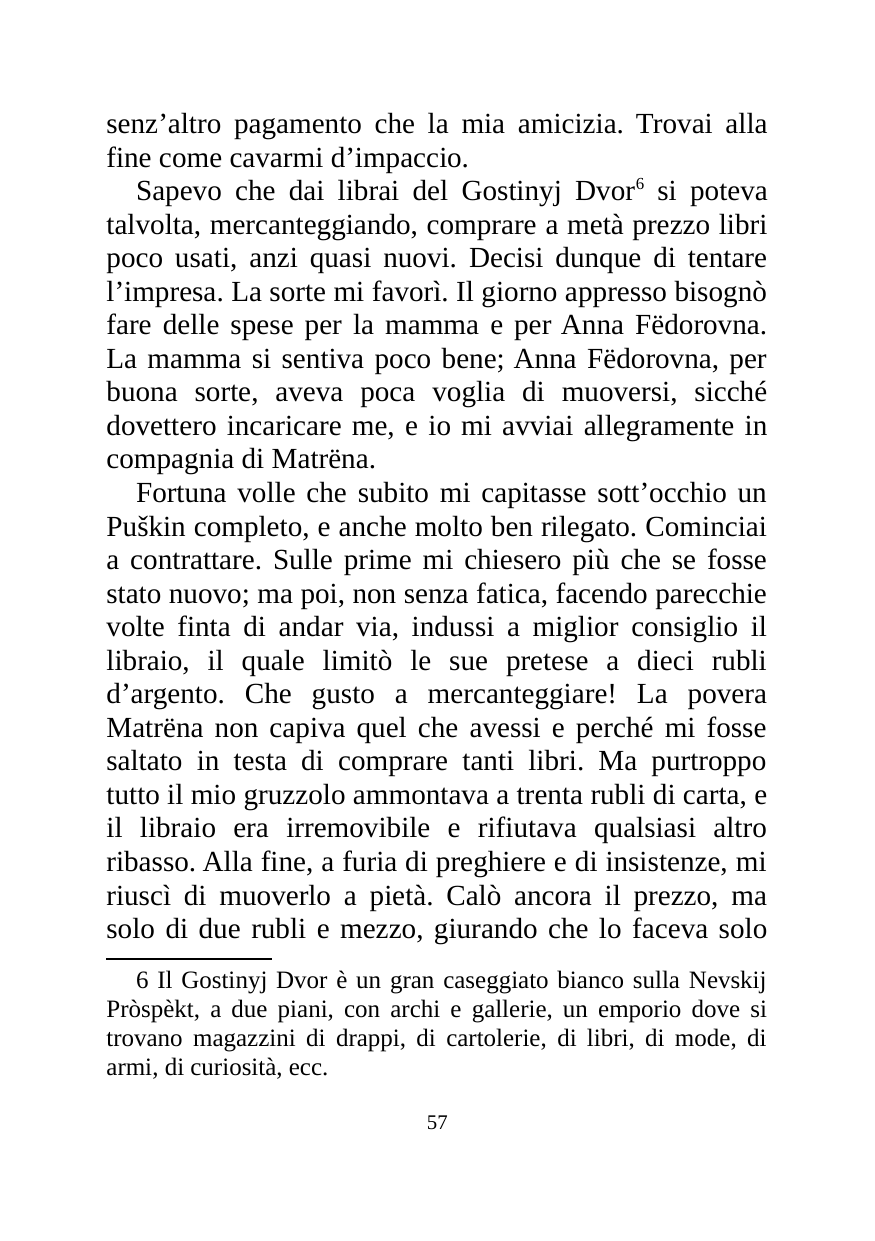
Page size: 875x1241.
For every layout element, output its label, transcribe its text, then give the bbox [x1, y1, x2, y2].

text Sapevo che dai librai del Gostinyj Dvor si poteva talvolta, mercanteggiando, comprare a metà prezzo libri poco usati, anzi quasi nuovi. Decisi dunque di tentare l’impresa. La sorte mi favorì. Il giorno appresso bisognò fare delle spese per la mamma e per Anna Fëdorovna. La mamma si sentiva poco bene; Anna Fëdorovna, per buona sorte, aveva poca voglia di muoversi, sicché dovettero incaricare me, e io mi avviai allegramente in compagnia di Matrëna. [106, 173, 768, 475]
text Fortuna volle che subito mi capitasse sott’occhio un Puškin completo, e anche molto ben rilegato. Cominciai a contrattare. Sulle prime mi chiesero più che se fosse stato nuovo; ma poi, non senza fatica, facendo parecchie volte finta di andar via, indussi a miglior consiglio il libraio, il quale limitò le sue pretese a dieci rubli d’argento. Che gusto a mercanteggiare! La povera Matrëna non capiva quel che avessi e perché mi fosse saltato in testa di comprare tanti libri. Ma purtroppo tutto il mio gruzzolo ammontava a trenta rubli di carta, e il libraio era irremovibile e rifiutava qualsiasi altro ribasso. Alla fine, a furia di preghiere e di insistenze, mi riuscì di muoverlo a pietà. Calò ancora il prezzo, ma solo di due rubli e mezzo, giurando che lo faceva solo [106, 475, 768, 945]
text senz’altro pagamento che la mia amicizia. Trovai alla fine come cavarmi d’impaccio. [106, 106, 768, 173]
text Il Gostinyj Dvor è un gran caseggiato bianco sulla Nevskij Pròspèkt, a due piani, con archi e gallerie, un emporio dove si trovano magazzini di drappi, di cartolerie, di libri, di mode, di armi, di curiosità, ecc. [106, 965, 768, 1080]
